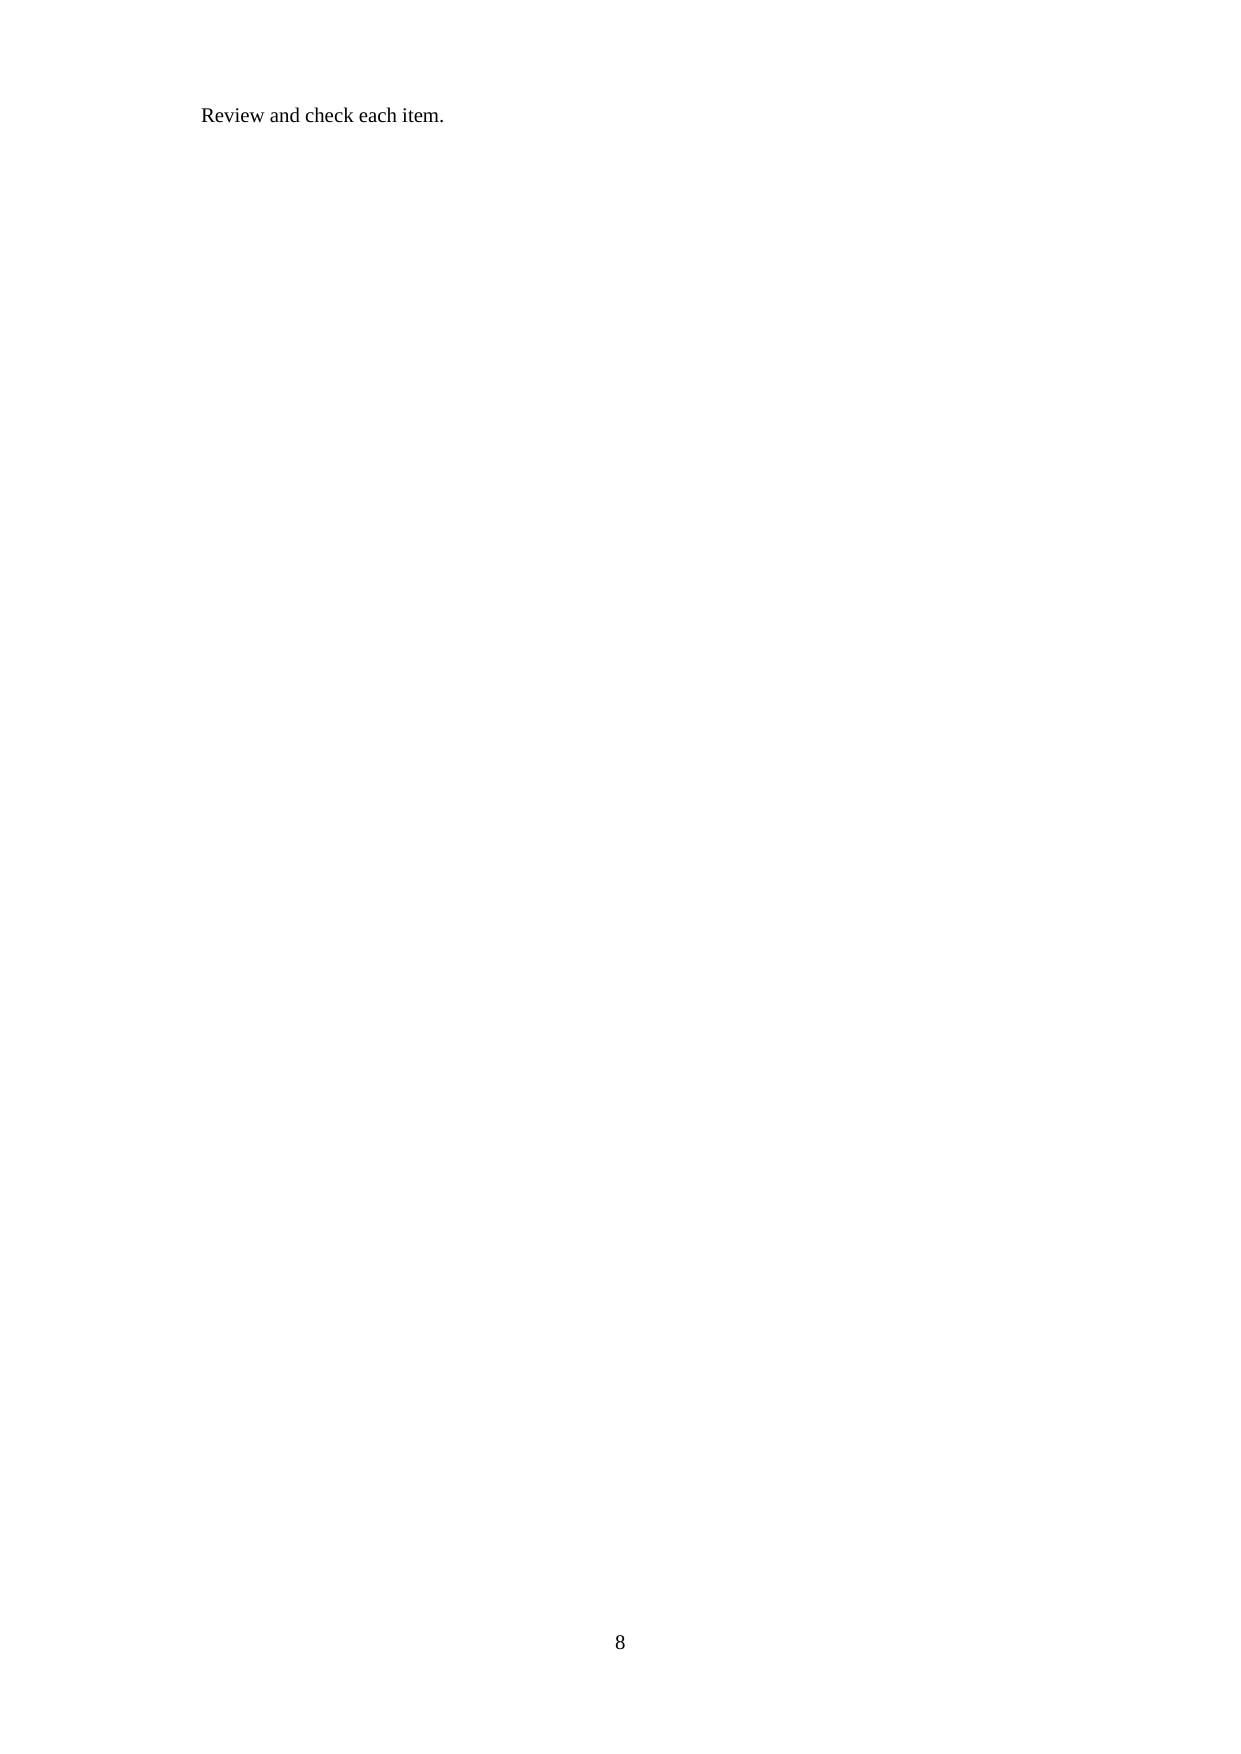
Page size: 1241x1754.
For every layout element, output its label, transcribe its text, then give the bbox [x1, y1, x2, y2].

text Review and check each item. [201, 102, 1122, 127]
